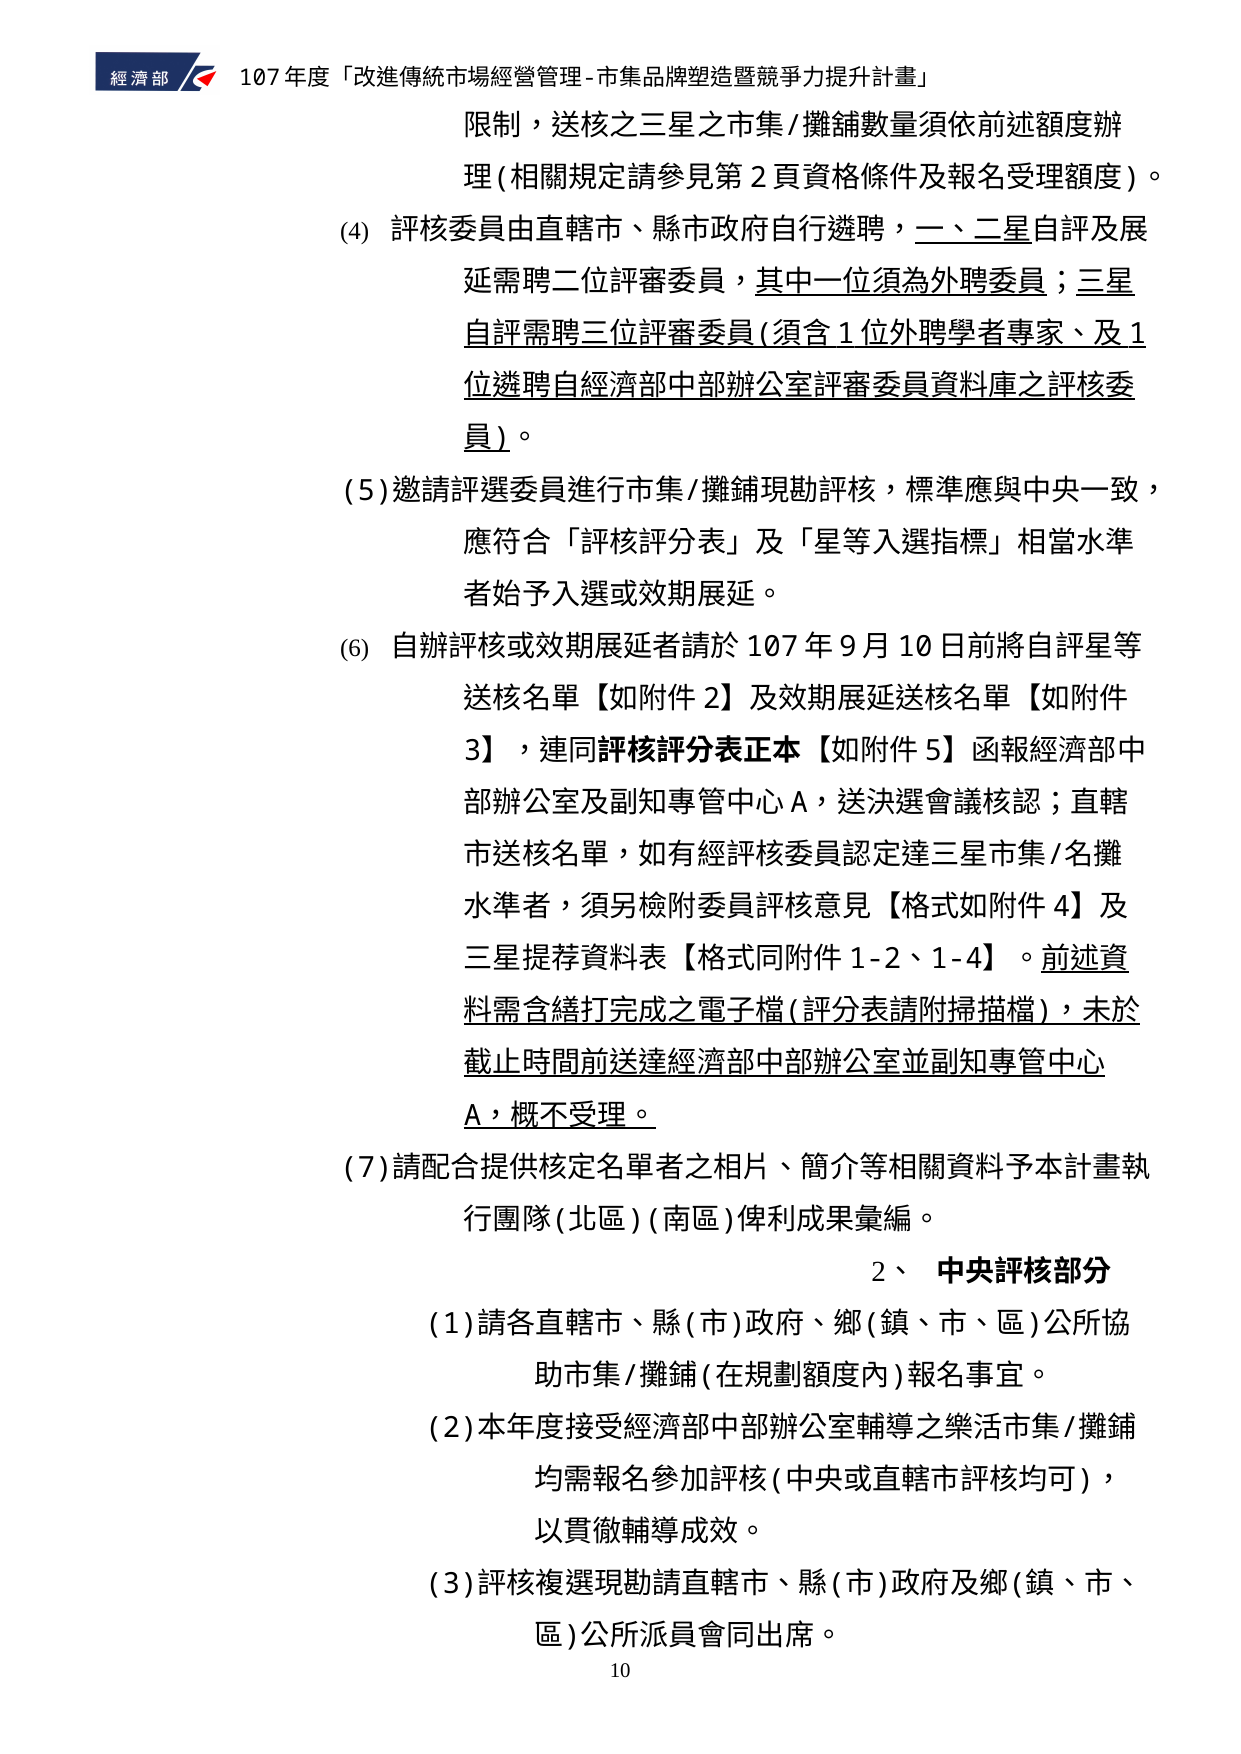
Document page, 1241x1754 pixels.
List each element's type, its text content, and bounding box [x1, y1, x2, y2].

list 請配合提供核定名單者之相片、簡介等相關資料予本計畫執行團隊(北區)(南區)俾利成果彙編。 [340, 1135, 1152, 1239]
list 評核複選現勘請直轄市、縣(市)政府及鄉(鎮、市、區)公所派員會同出席。 [425, 1552, 1152, 1656]
list 中央評核部分 [871, 1239, 1152, 1292]
list 本年度接受經濟部中部辦公室輔導之樂活市集/攤鋪均需報名參加評核(中央或直轄市評核均可)，以貫徹輔導成效。 [425, 1396, 1152, 1552]
list 自辦評核或效期展延者請於107年9月10日前將自評星等送核名單【如附件2】及效期展延送核名單【如附件3】，連同評核評分表正本【如附件5】函報經濟部中部辦公室及副知專管中心A，送決選會議核認；直轄市送核名單，如有經評核委員認定達三星市集/名攤水準者，須另檢附委員評核意見【格式如附件4】及三星提荐資料表【格式同附件1-2、1-4】。前述資料需含繕打完成之電子檔(評分表請附掃描檔)，未於截止時間前送達經濟部中部辦公室並副知專管中心A，概不受理。 [340, 614, 1152, 1135]
list 直轄市政府自辦評核通過一、二星之市集/攤鋪，名額暫不限制，送核之三星之市集/攤舖數量須依前述額度辦理(相關規定請參見第2頁資格條件及報名受理額度)。 [340, 94, 1152, 198]
list 請各直轄市、縣(市)政府、鄉(鎮、市、區)公所協助市集/攤鋪(在規劃額度內)報名事宜。 [425, 1292, 1152, 1396]
list 邀請評選委員進行市集/攤鋪現勘評核，標準應與中央一致，應符合「評核評分表」及「星等入選指標」相當水準者始予入選或效期展延。 [340, 458, 1152, 614]
list 評核委員由直轄市、縣市政府自行遴聘，一、二星自評及展延需聘二位評審委員，其中一位須為外聘委員；三星自評需聘三位評審委員(須含1位外聘學者專家、及1位遴聘自經濟部中部辦公室評審委員資料庫之評核委員)。 [340, 198, 1152, 458]
